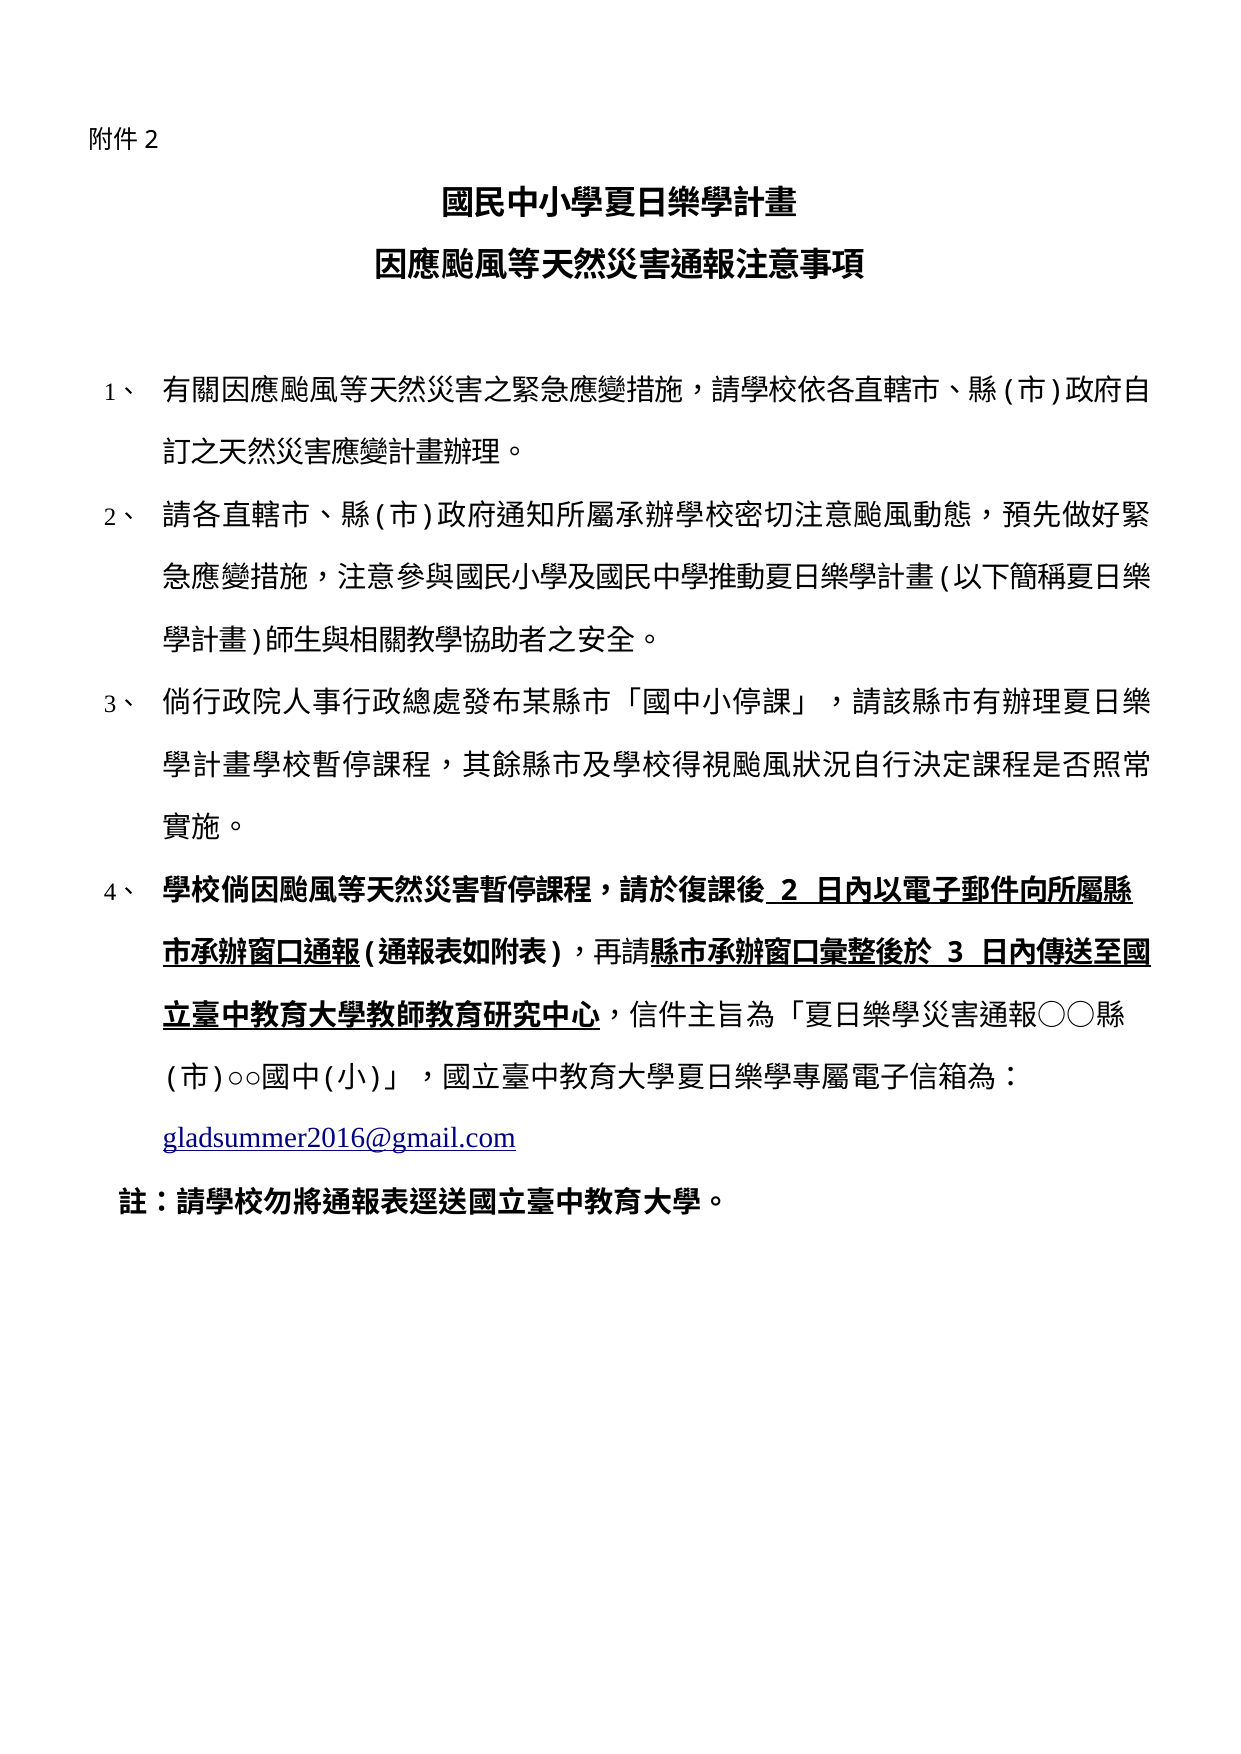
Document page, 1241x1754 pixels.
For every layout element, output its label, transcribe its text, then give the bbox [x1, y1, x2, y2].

text 國民中小學夏日樂學計畫 [89, 158, 1152, 221]
list 有關因應颱風等天然災害之緊急應變措施，請學校依各直轄市、縣(市)政府自訂之天然災害應變計畫辦理。 [103, 346, 1152, 471]
list 倘行政院人事行政總處發布某縣市「國中小停課」，請該縣市有辦理夏日樂學計畫學校暫停課程，其餘縣市及學校得視颱風狀況自行決定課程是否照常實施。 [103, 658, 1152, 846]
list 請各直轄市、縣(市)政府通知所屬承辦學校密切注意颱風動態，預先做好緊急應變措施，注意參與國民小學及國民中學推動夏日樂學計畫(以下簡稱夏日樂學計畫)師生與相關教學協助者之安全。 [103, 471, 1152, 658]
text 附件2 [89, 96, 1152, 158]
list 學校倘因颱風等天然災害暫停課程，請於復課後 2 日內以電子郵件向所屬縣市承辦窗口通報(通報表如附表)，再請縣市承辦窗口彙整後於 3 日內傳送至國立臺中教育大學教師教育研究中心，信件主旨為「夏日樂學災害通報○○縣(市)○○國中(小)」，國立臺中教育大學夏日樂學專屬電子信箱為：gladsummer2016@gmail.com [103, 846, 1152, 1158]
text 因應颱風等天然災害通報注意事項 [89, 221, 1152, 283]
text 註：請學校勿將通報表逕送國立臺中教育大學。 [89, 1158, 1152, 1221]
